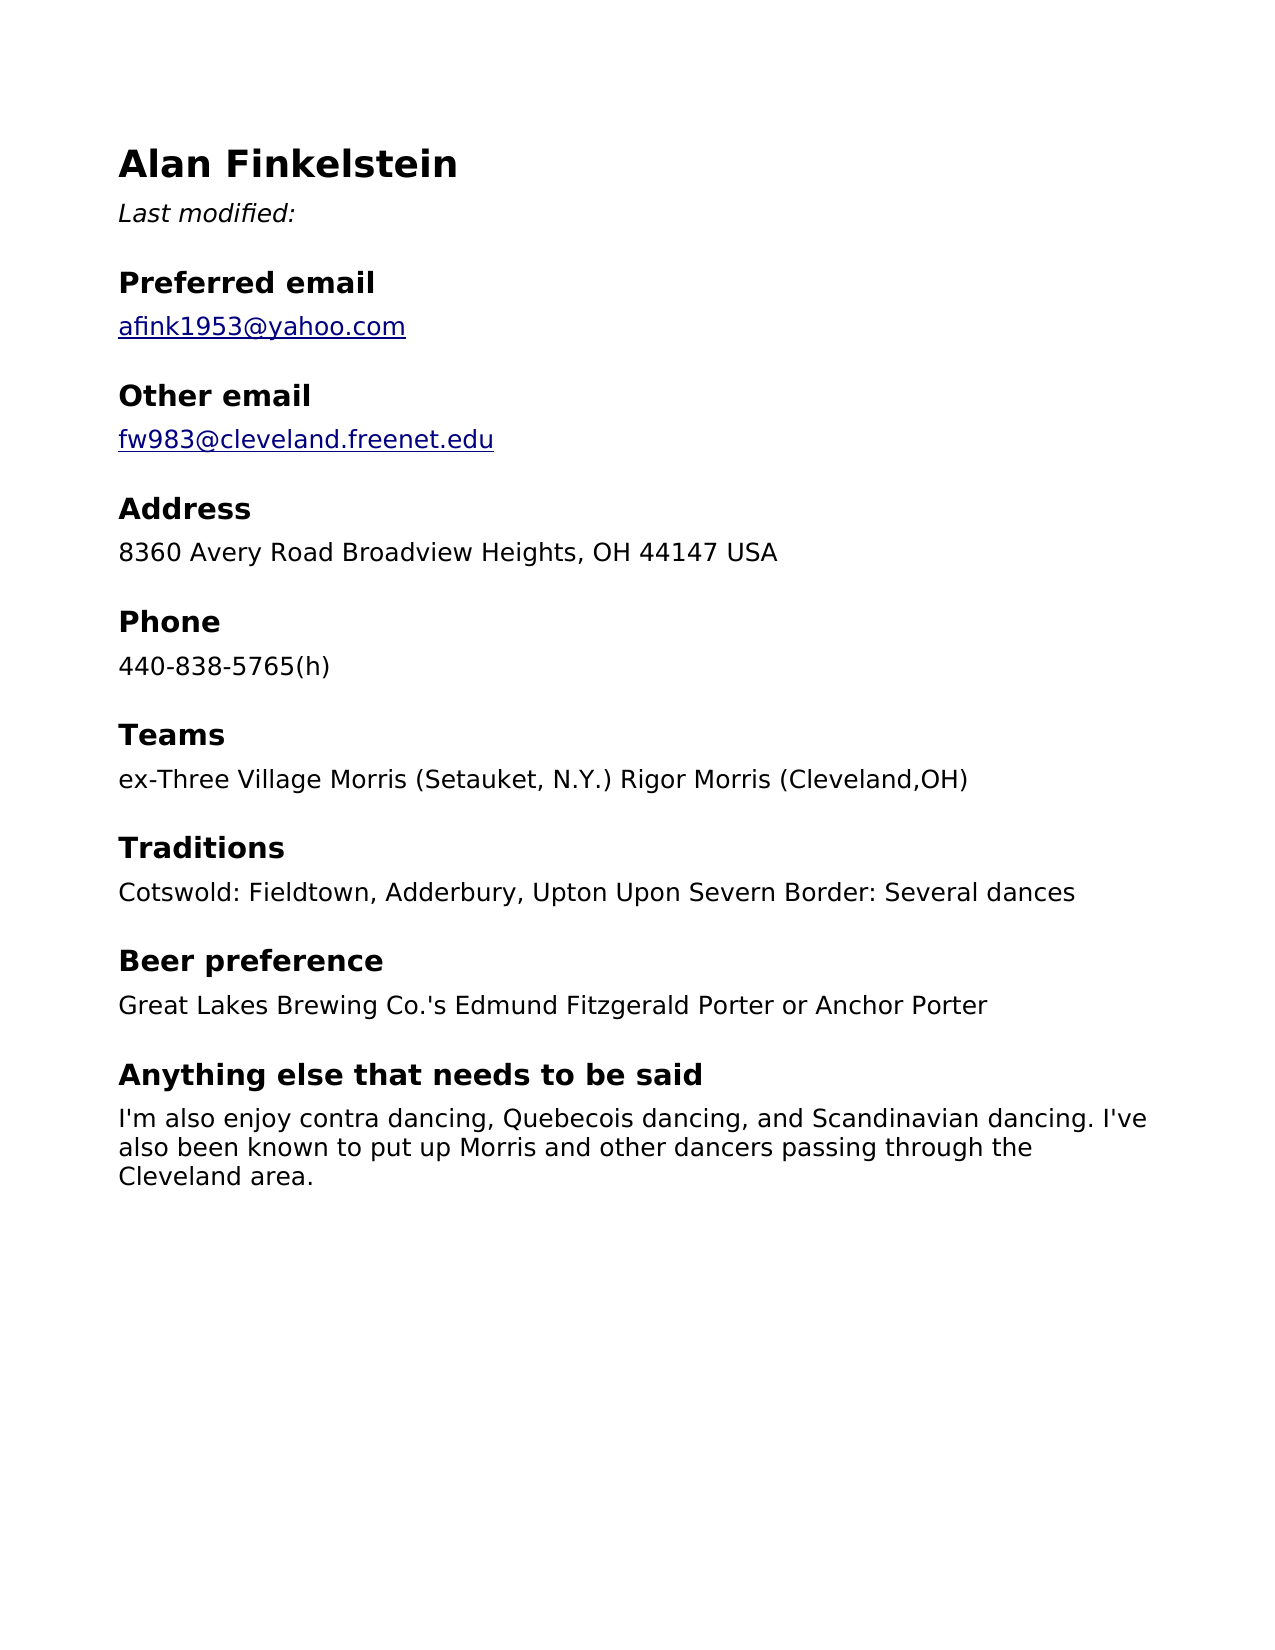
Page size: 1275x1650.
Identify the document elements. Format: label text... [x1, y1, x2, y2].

text Great Lakes Brewing Co.'s Edmund Fitzgerald Porter or Anchor Porter [118, 991, 1157, 1020]
subtitle Address [118, 492, 1157, 526]
text 8360 Avery Road Broadview Heights, OH 44147 USA [118, 539, 1157, 568]
text Last modified: [118, 199, 1157, 228]
subtitle Phone [118, 605, 1157, 639]
subtitle Teams [118, 718, 1157, 752]
subtitle Traditions [118, 832, 1157, 866]
text Cotswold: Fieldtown, Adderbury, Upton Upon Severn Border: Several dances [118, 878, 1157, 907]
subtitle Beer preference [118, 945, 1157, 979]
text I'm also enjoy contra dancing, Quebecois dancing, and Scandinavian dancing. I've also been known to put up Morris and other dancers passing through the Cleveland area. [118, 1104, 1157, 1192]
text afink1953@yahoo.com [118, 312, 1157, 342]
subtitle Anything else that needs to be said [118, 1058, 1157, 1092]
subtitle Alan Finkelstein [118, 143, 1157, 187]
text fw983@cleveland.freenet.edu [118, 426, 1157, 455]
subtitle Other email [118, 379, 1157, 413]
subtitle Preferred email [118, 266, 1157, 300]
text ex-Three Village Morris (Setauket, N.Y.) Rigor Morris (Cleveland,OH) [118, 765, 1157, 794]
text 440-838-5765(h) [118, 652, 1157, 681]
